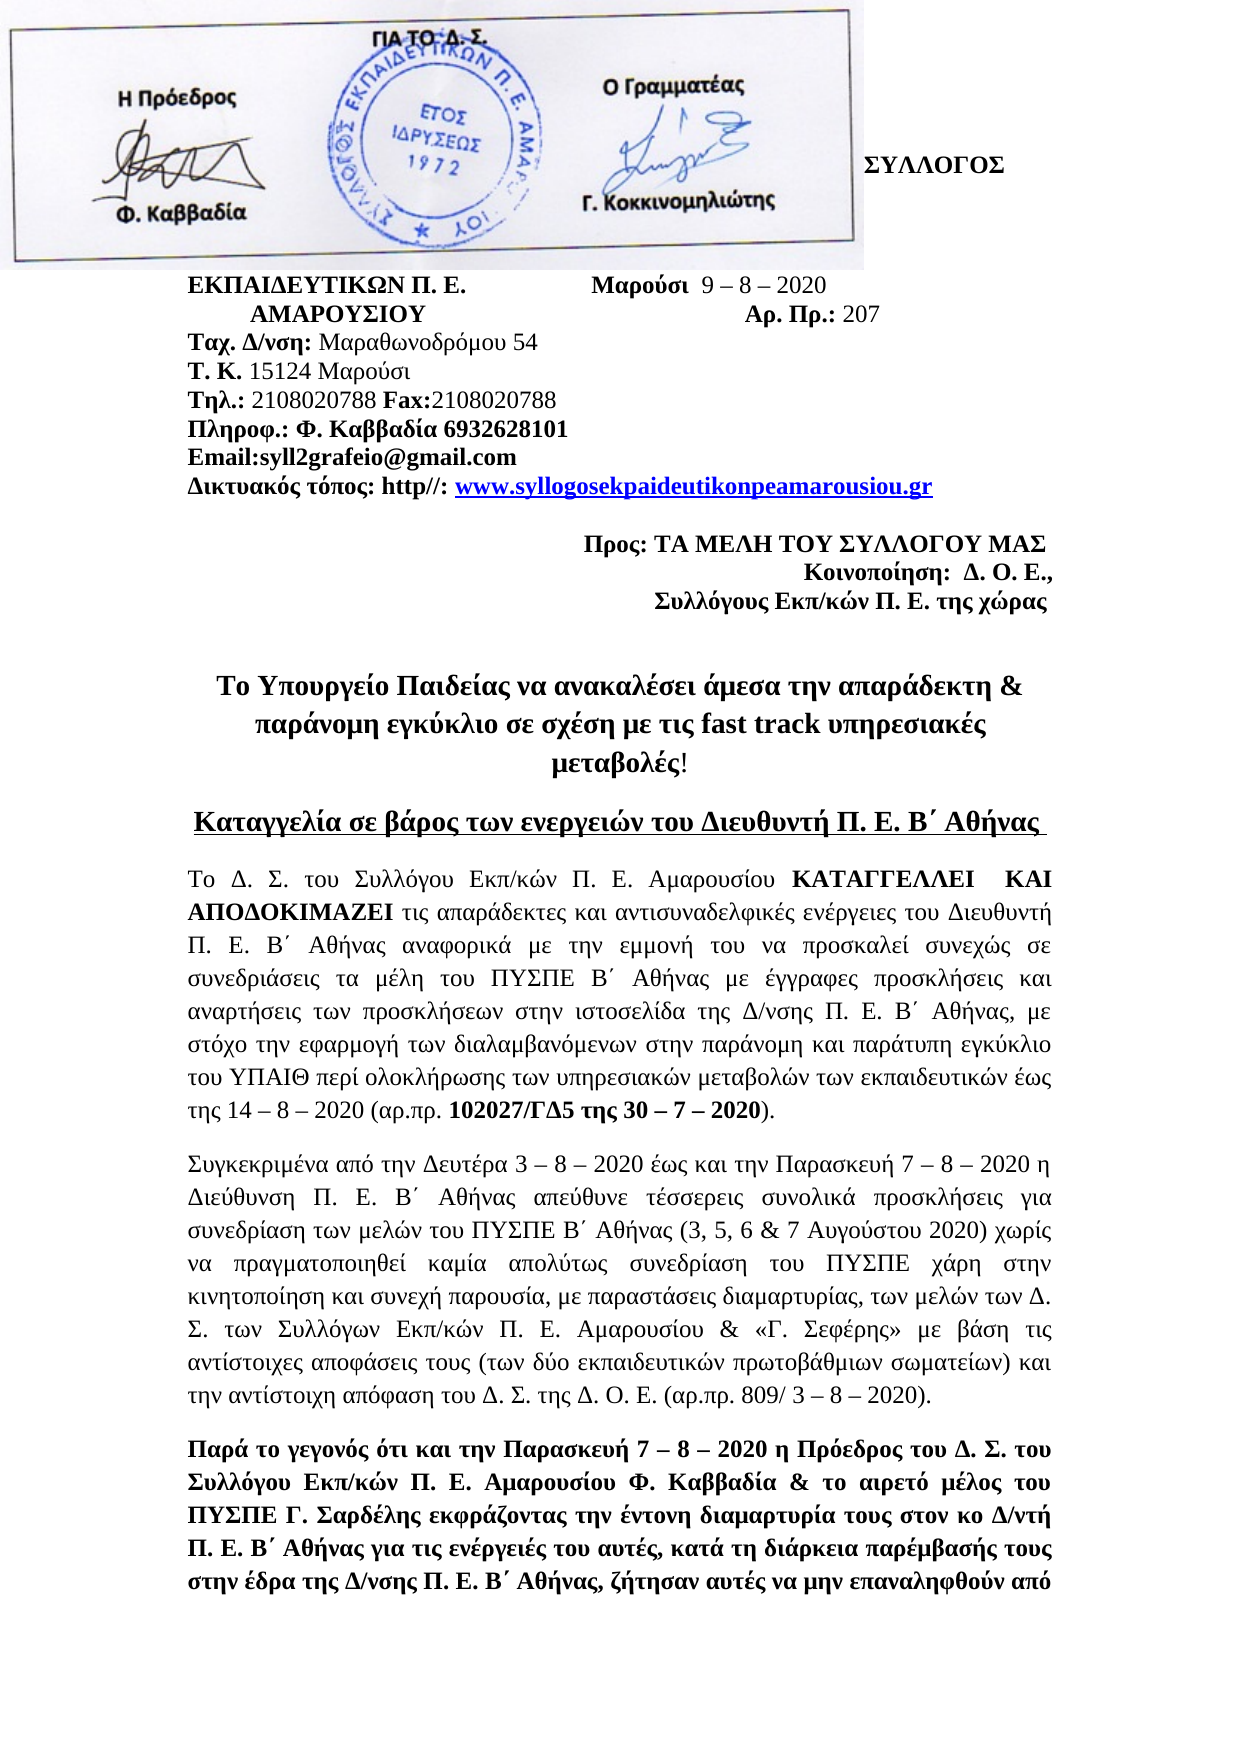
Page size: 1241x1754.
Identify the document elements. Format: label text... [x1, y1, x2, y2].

text Καταγγελία σε βάρος των ενεργειών του Διευθυντή Π. Ε. Β΄ Αθήνας [187, 804, 1053, 838]
text ΑΜΑΡΟΥΣΙΟΥ Αρ. Πρ.: 207 [187, 299, 1053, 327]
text Συλλόγους Εκπ/κών Π. Ε. της χώρας [187, 586, 1053, 615]
text Το Υπουργείο Παιδείας να ανακαλέσει άμεσα την απαράδεκτη & παράνομη εγκύκλιο σε σχέση με τις fast track υπηρεσιακές μεταβολές! [187, 668, 1053, 779]
text Πληροφ.: Φ. Καββαδία 6932628101 [187, 414, 1053, 442]
text Email:syll2grafeio@gmail.com [187, 442, 1053, 471]
text Παρά το γεγονός ότι και την Παρασκευή 7 – 8 – 2020 η Πρόεδρος του Δ. Σ. του Συλλόγου Εκπ/κών Π. Ε. Αμαρουσίου Φ. Καββαδία & το αιρετό μέλος του ΠΥΣΠΕ Γ. Σαρδέλης εκφράζοντας την έντονη διαμαρτυρία τους στον κο Δ/ντή Π. Ε. Β΄ Αθήνας για τις ενέργειές του αυτές, κατά τη διάρκεια παρέμβασής τους στην έδρα της Δ/νσης Π. Ε. Β΄ Αθήνας, ζήτησαν αυτές να μην επαναληφθούν από [187, 1434, 1053, 1595]
text Το Δ. Σ. του Συλλόγου Εκπ/κών Π. Ε. Αμαρουσίου ΚΑΤΑΓΓΕΛΛΕΙ και αποδοκιμαζει τις απαράδεκτες και αντισυναδελφικές ενέργειες του Διευθυντή Π. Ε. Β΄ Αθήνας αναφορικά με την εμμονή του να προσκαλεί συνεχώς σε συνεδριάσεις τα μέλη του ΠΥΣΠΕ Β΄ Αθήνας με έγγραφες προσκλήσεις και αναρτήσεις των προσκλήσεων στην ιστοσελίδα της Δ/νσης Π. Ε. Β΄ Αθήνας, με στόχο την εφαρμογή των διαλαμβανόμενων στην παράνομη και παράτυπη εγκύκλιο του ΥΠΑΙΘ περί ολοκλήρωσης των υπηρεσιακών μεταβολών των εκπαιδευτικών έως της 14 – 8 – 2020 (αρ.πρ. 102027/ΓΔ5 της 30 – 7 – 2020). [187, 864, 1053, 1124]
text Ταχ. Δ/νση: Μαραθωνοδρόμου 54 [187, 327, 1053, 356]
text Προς: ΤΑ ΜΕΛΗ ΤΟΥ ΣΥΛΛΟΓΟΥ ΜΑΣ [187, 529, 1053, 557]
text Τ. Κ. 15124 Μαρούσι [187, 356, 1053, 385]
text Συγκεκριμένα από την Δευτέρα 3 – 8 – 2020 έως και την Παρασκευή 7 – 8 – 2020 η Διεύθυνση Π. Ε. Β΄ Αθήνας απεύθυνε τέσσερεις συνολικά προσκλήσεις για συνεδρίαση των μελών του ΠΥΣΠΕ Β΄ Αθήνας (3, 5, 6 & 7 Αυγούστου 2020) χωρίς να πραγματοποιηθεί καμία απολύτως συνεδρίαση του ΠΥΣΠΕ χάρη στην κινητοποίηση και συνεχή παρουσία, με παραστάσεις διαμαρτυρίας, των μελών των Δ. Σ. των Συλλόγων Εκπ/κών Π. Ε. Αμαρουσίου & «Γ. Σεφέρης» με βάση τις αντίστοιχες αποφάσεις τους (των δύο εκπαιδευτικών πρωτοβάθμιων σωματείων) και την αντίστοιχη απόφαση του Δ. Σ. της Δ. Ο. Ε. (αρ.πρ. 809/ 3 – 8 – 2020). [187, 1149, 1053, 1409]
text Δικτυακός τόπος: http//: www.syllogosekpaideutikonpeamarousiou.gr [187, 471, 1053, 500]
text Τηλ.: 2108020788 Fax:2108020788 [187, 385, 1053, 414]
text ΣΥΛΛΟΓΟΣ ΕΚΠΑΙΔΕΥΤΙΚΩΝ Π. Ε. Μαρούσι 9 – 8 – 2020 [187, 150, 1053, 299]
text Κοινοποίηση: Δ. Ο. Ε., [187, 557, 1053, 586]
picture [0, 0, 864, 270]
